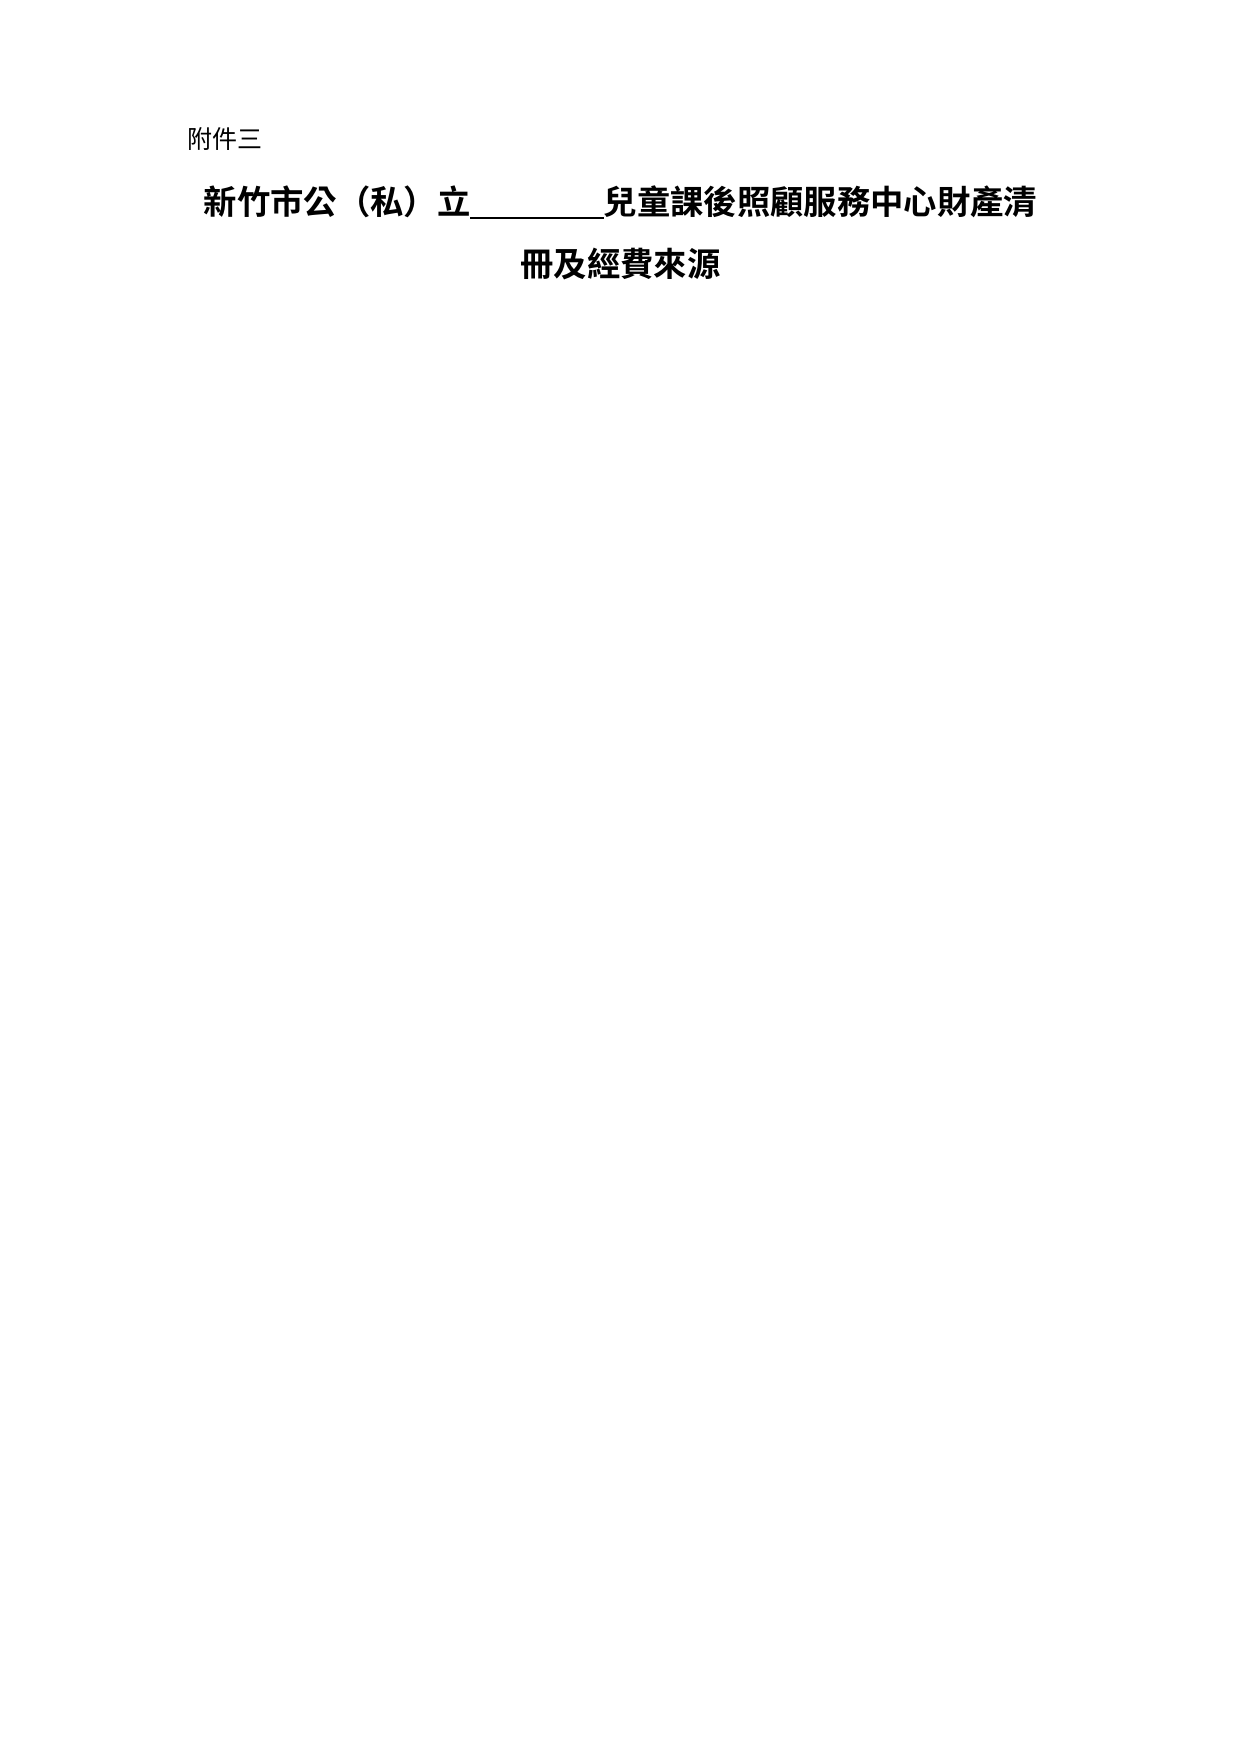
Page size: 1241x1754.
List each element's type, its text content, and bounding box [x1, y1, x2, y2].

text 附件三 [187, 96, 1053, 158]
text 新竹市公（私）立 兒童課後照顧服務中心財產清冊及經費來源 [187, 158, 1053, 283]
